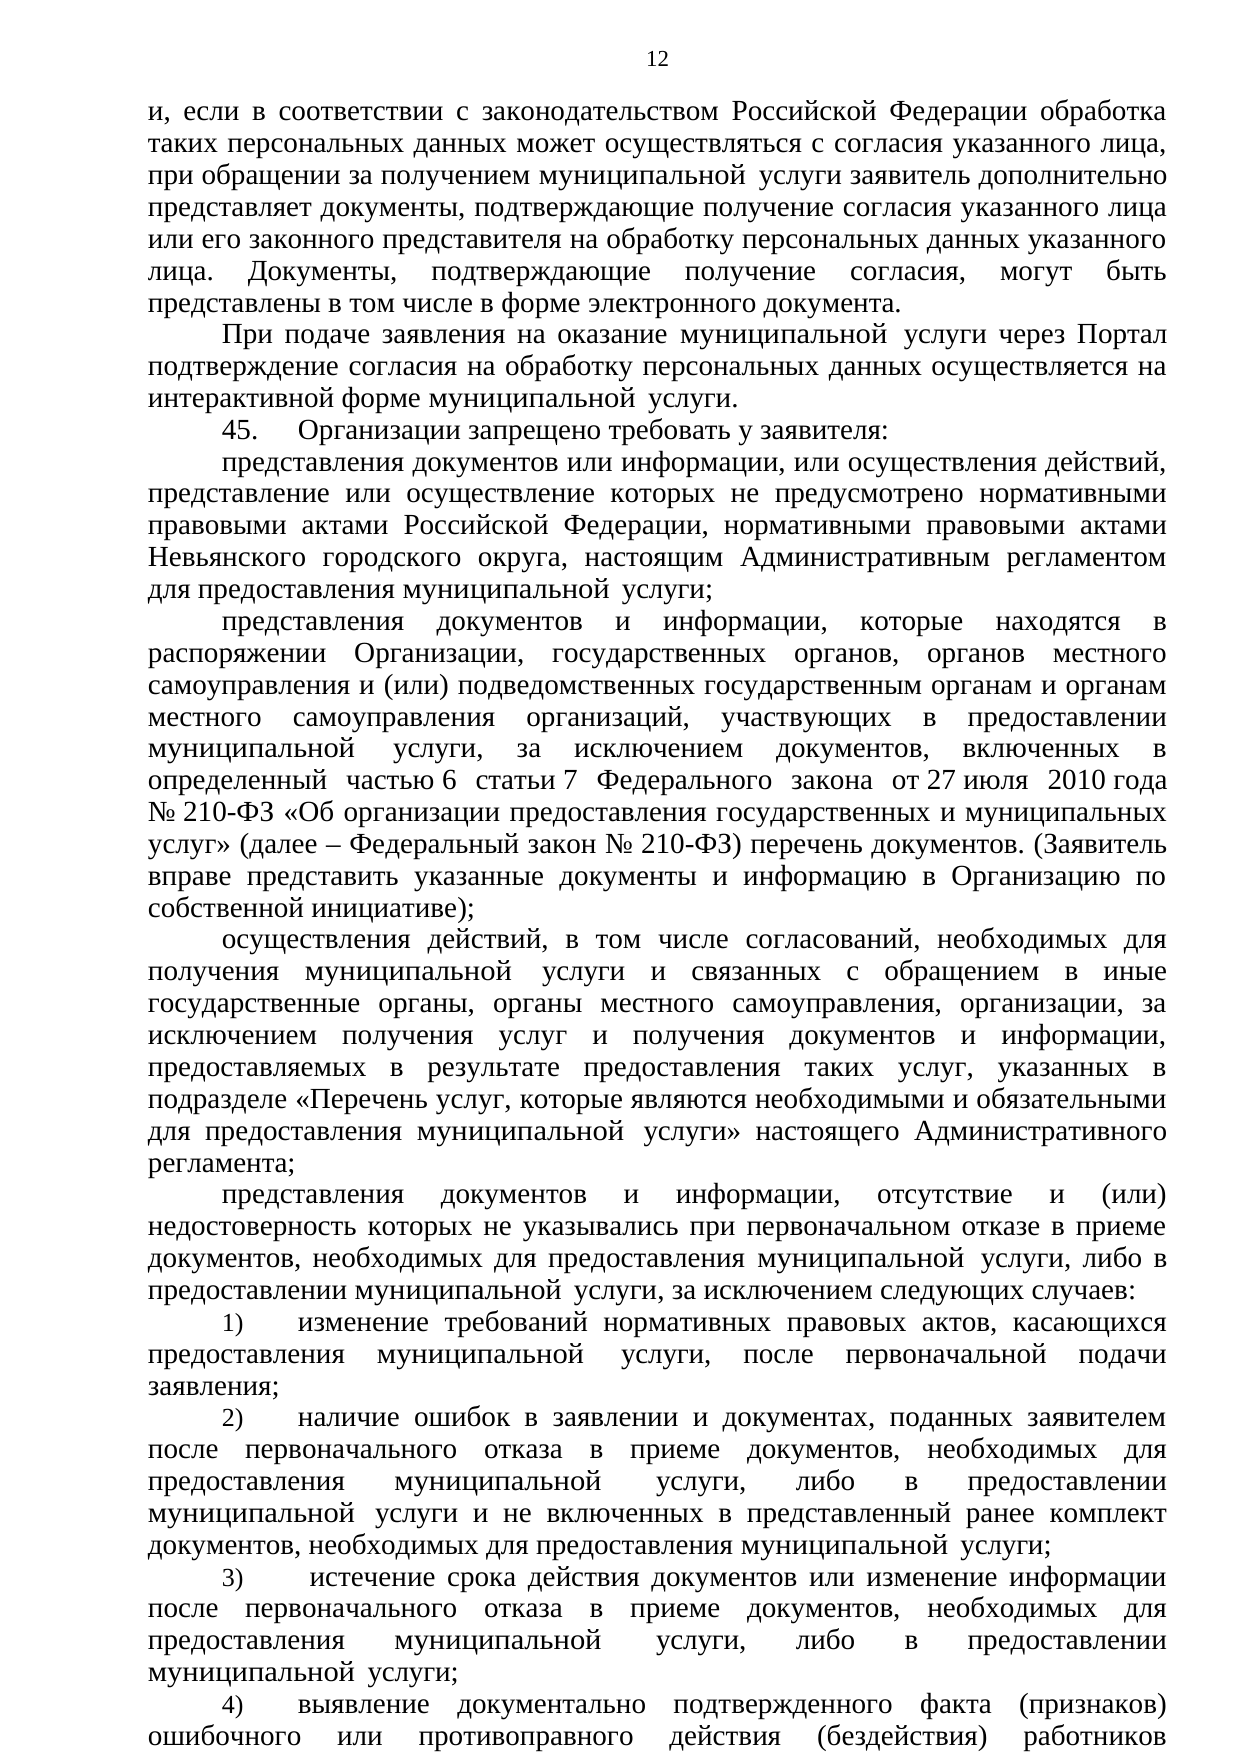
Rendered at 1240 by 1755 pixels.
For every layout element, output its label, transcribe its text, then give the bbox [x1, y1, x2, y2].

list выявление документально подтвержденного факта (признаков) ошибочного или противоправного действия (бездействия) работников [148, 1688, 1167, 1752]
list изменение требований нормативных правовых актов, касающихся предоставления муниципальной услуги, после первоначальной подачи заявления; [148, 1306, 1167, 1401]
text представления документов и информации, которые находятся в распоряжении Организации, государственных органов, органов местного самоуправления и (или) подведомственных государственным органам и органам местного самоуправления организаций, участвующих в предоставлении муниципальной услуги, за исключением документов, включенных в определенный частью 6 статьи 7 Федерального закона от 27 июля 2010 года № 210-ФЗ «Об организации предоставления государственных и муниципальных услуг» (далее – Федеральный закон № 210-ФЗ) перечень документов. (Заявитель вправе представить указанные документы и информацию в Организацию по собственной инициативе); [148, 605, 1167, 923]
list и, если в соответствии с законодательством Российской Федерации обработка таких персональных данных может осуществляться с согласия указанного лица, при обращении за получением муниципальной услуги заявитель дополнительно представляет документы, подтверждающие получение согласия указанного лица или его законного представителя на обработку персональных данных указанного лица. Документы, подтверждающие получение согласия, могут быть представлены в том числе в форме электронного документа. [148, 95, 1167, 318]
list истечение срока действия документов или изменение информации после первоначального отказа в приеме документов, необходимых для предоставления муниципальной услуги, либо в предоставлении муниципальной услуги; [148, 1561, 1167, 1688]
text При подаче заявления на оказание муниципальной услуги через Портал подтверждение согласия на обработку персональных данных осуществляется на интерактивной форме муниципальной услуги. [148, 318, 1167, 414]
list наличие ошибок в заявлении и документах, поданных заявителем после первоначального отказа в приеме документов, необходимых для предоставления муниципальной услуги, либо в предоставлении муниципальной услуги и не включенных в представленный ранее комплект документов, необходимых для предоставления муниципальной услуги; [148, 1401, 1167, 1561]
text представления документов и информации, отсутствие и (или) недостоверность которых не указывались при первоначальном отказе в приеме документов, необходимых для предоставления муниципальной услуги, либо в предоставлении муниципальной услуги, за исключением следующих случаев: [148, 1178, 1167, 1306]
list Организации запрещено требовать у заявителя: [148, 414, 1167, 446]
text представления документов или информации, или осуществления действий, представление или осуществление которых не предусмотрено нормативными правовыми актами Российской Федерации, нормативными правовыми актами Невьянского городского округа, настоящим Административным регламентом для предоставления муниципальной услуги; [148, 446, 1167, 605]
text осуществления действий, в том числе согласований, необходимых для получения муниципальной услуги и связанных с обращением в иные государственные органы, органы местного самоуправления, организации, за исключением получения услуг и получения документов и информации, предоставляемых в результате предоставления таких услуг, указанных в подразделе «Перечень услуг, которые являются необходимыми и обязательными для предоставления муниципальной услуги» настоящего Административного регламента; [148, 923, 1167, 1178]
